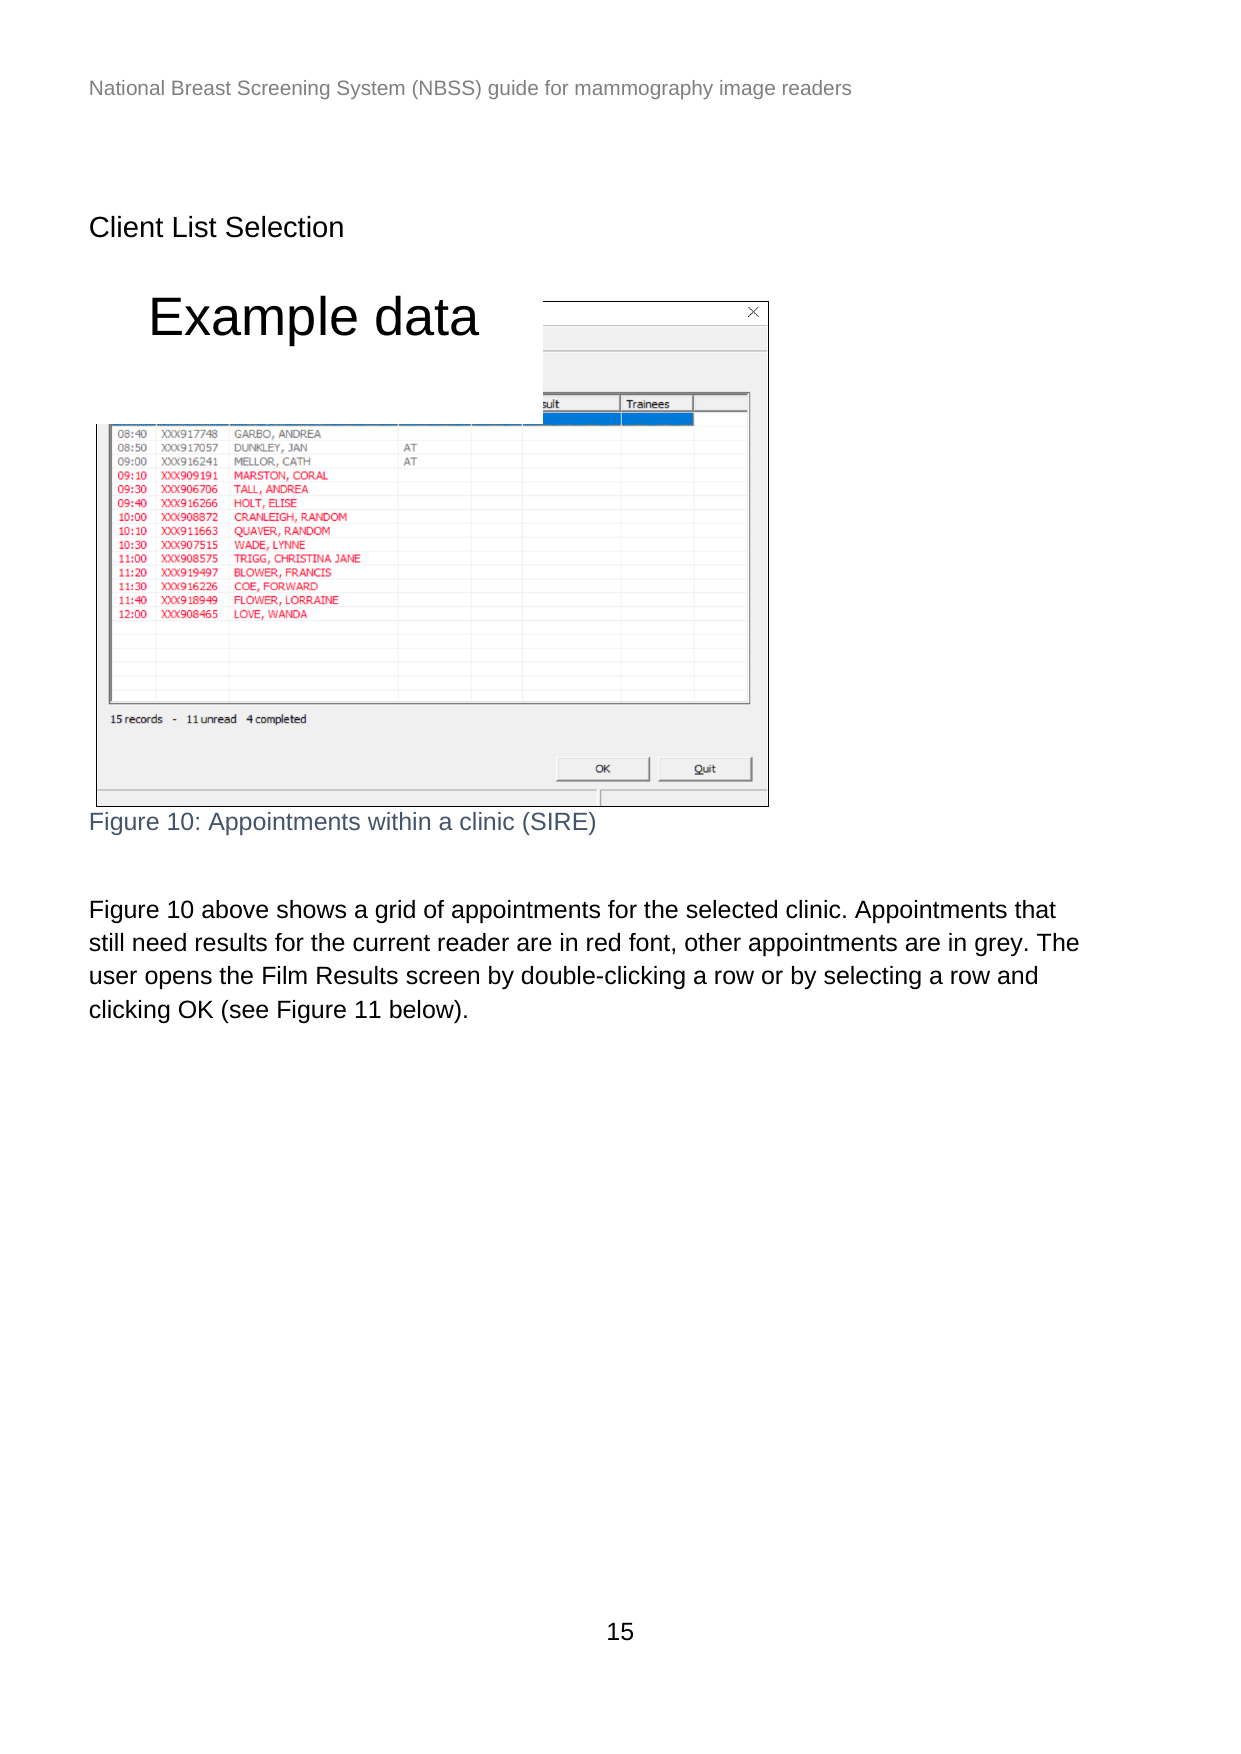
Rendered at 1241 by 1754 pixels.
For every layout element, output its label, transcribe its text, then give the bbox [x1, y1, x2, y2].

text Figure 10: Appointments within a clinic (SIRE) [89, 807, 1092, 836]
subtitle Client List Selection [89, 211, 1092, 244]
text Figure 10 above shows a grid of appointments for the selected clinic. Appointments that still need results for the current reader are in red font, other appointments are in grey. The user opens the Film Results screen by double-clicking a row or by selecting a row and clicking OK (see Figure 11 below). [89, 890, 1092, 1023]
text Example data [104, 285, 524, 347]
